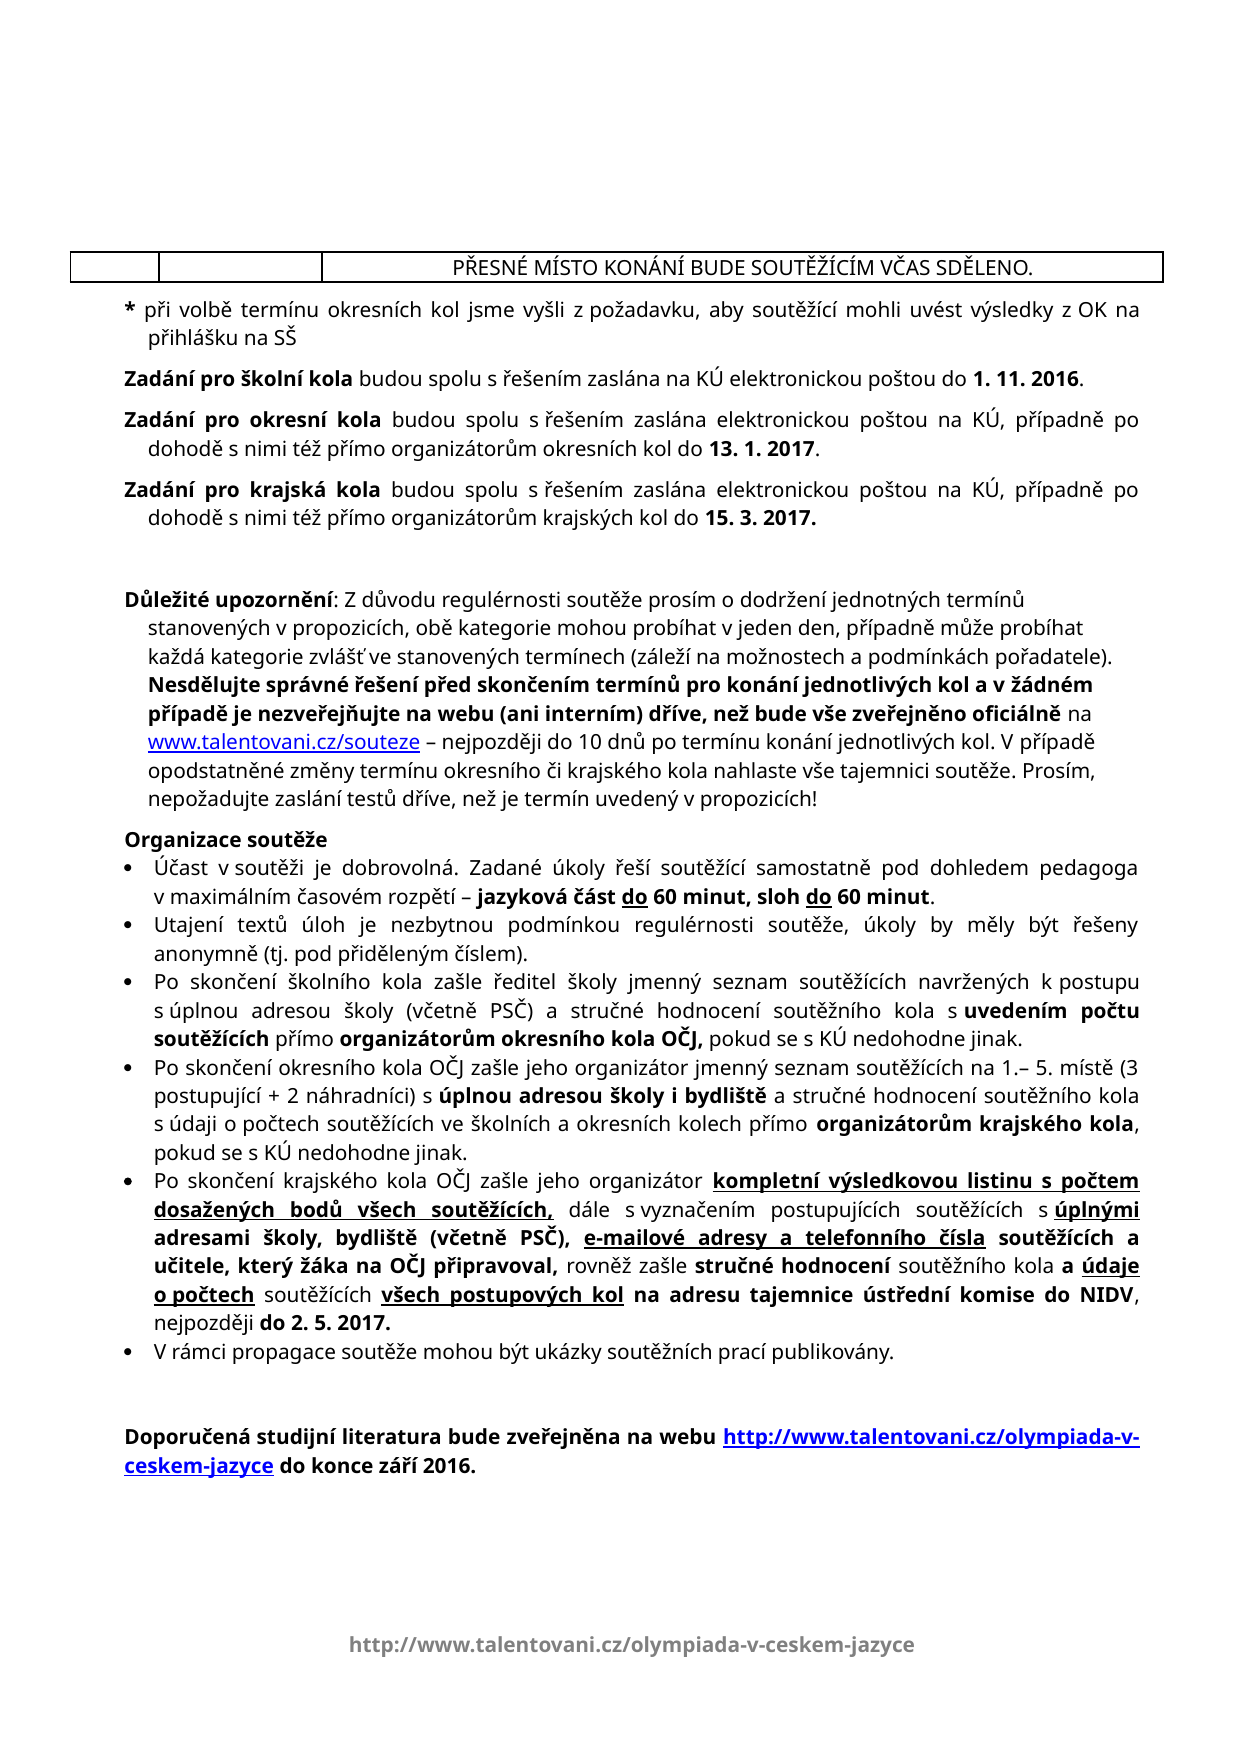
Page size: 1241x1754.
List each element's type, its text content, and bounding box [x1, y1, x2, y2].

text Důležité upozornění: Z důvodu regulérnosti soutěže prosím o dodržení jednotných termínů stanovených v propozicích, obě kategorie mohou probíhat v jeden den, případně může probíhat každá kategorie zvlášť ve stanovených termínech (záleží na možnostech a podmínkách pořadatele). Nesdělujte správné řešení před skončením termínů pro konání jednotlivých kol a v žádném případě je nezveřejňujte na webu (ani interním) dříve, než bude vše zveřejněno oficiálně na www.talentovani.cz/souteze – nejpozději do 10 dnů po termínu konání jednotlivých kol. V případě opodstatněné změny termínu okresního či krajského kola nahlaste vše tajemnici soutěže. Prosím, nepožadujte zaslání testů dříve, než je termín uvedený v propozicích! [124, 585, 1140, 813]
text Zadání pro okresní kola budou spolu s řešením zaslána elektronickou poštou na KÚ, případně po dohodě s nimi též přímo organizátorům okresních kol do 13. 1. 2017. [124, 405, 1140, 462]
text Zadání pro krajská kola budou spolu s řešením zaslána elektronickou poštou na KÚ, případně po dohodě s nimi též přímo organizátorům krajských kol do 15. 3. 2017. [124, 475, 1140, 532]
list Po skončení školního kola zašle ředitel školy jmenný seznam soutěžících navržených k postupu s úplnou adresou školy (včetně PSČ) a stručné hodnocení soutěžního kola s uvedením počtu soutěžících přímo organizátorům okresního kola OČJ, pokud se s KÚ nedohodne jinak. [124, 967, 1140, 1053]
table_cell PŘESNÉ MÍSTO KONÁNÍ BUDE SOUTĚŽÍCÍM VČAS SDĚLENO. [323, 253, 1162, 281]
table_cell [160, 253, 321, 281]
list Utajení textů úloh je nezbytnou podmínkou regulérnosti soutěže, úkoly by měly být řešeny anonymně (tj. pod přiděleným číslem). [124, 910, 1140, 967]
list Účast v soutěži je dobrovolná. Zadané úkoly řeší soutěžící samostatně pod dohledem pedagoga v maximálním časovém rozpětí – jazyková část do 60 minut, sloh do 60 minut. [124, 853, 1140, 910]
text Zadání pro školní kola budou spolu s řešením zaslána na KÚ elektronickou poštou do 1. 11. 2016. [124, 364, 1140, 393]
text * při volbě termínu okresních kol jsme vyšli z požadavku, aby soutěžící mohli uvést výsledky z OK na přihlášku na SŠ [124, 295, 1140, 352]
list Po skončení krajského kola OČJ zašle jeho organizátor kompletní výsledkovou listinu s počtem dosažených bodů všech soutěžících, dále s vyznačením postupujících soutěžících s úplnými adresami školy, bydliště (včetně PSČ), e-mailové adresy a telefonního čísla soutěžících a učitele, který žáka na OČJ připravoval, rovněž zašle stručné hodnocení soutěžního kola a údaje o počtech soutěžících všech postupových kol na adresu tajemnice ústřední komise do NIDV, nejpozději do 2. 5. 2017. [124, 1166, 1140, 1337]
list Po skončení okresního kola OČJ zašle jeho organizátor jmenný seznam soutěžících na 1.– 5. místě (3 postupující + 2 náhradníci) s úplnou adresou školy i bydliště a stručné hodnocení soutěžního kola s údaji o počtech soutěžících ve školních a okresních kolech přímo organizátorům krajského kola, pokud se s KÚ nedohodne jinak. [124, 1053, 1140, 1166]
text Doporučená studijní literatura bude zveřejněna na webu http://www.talentovani.cz/olympiada-v-ceskem-jazyce do konce září 2016. [124, 1422, 1140, 1479]
subtitle Organizace soutěže [124, 825, 1140, 853]
list V rámci propagace soutěže mohou být ukázky soutěžních prací publikovány. [124, 1337, 1140, 1365]
table_cell [71, 253, 158, 281]
